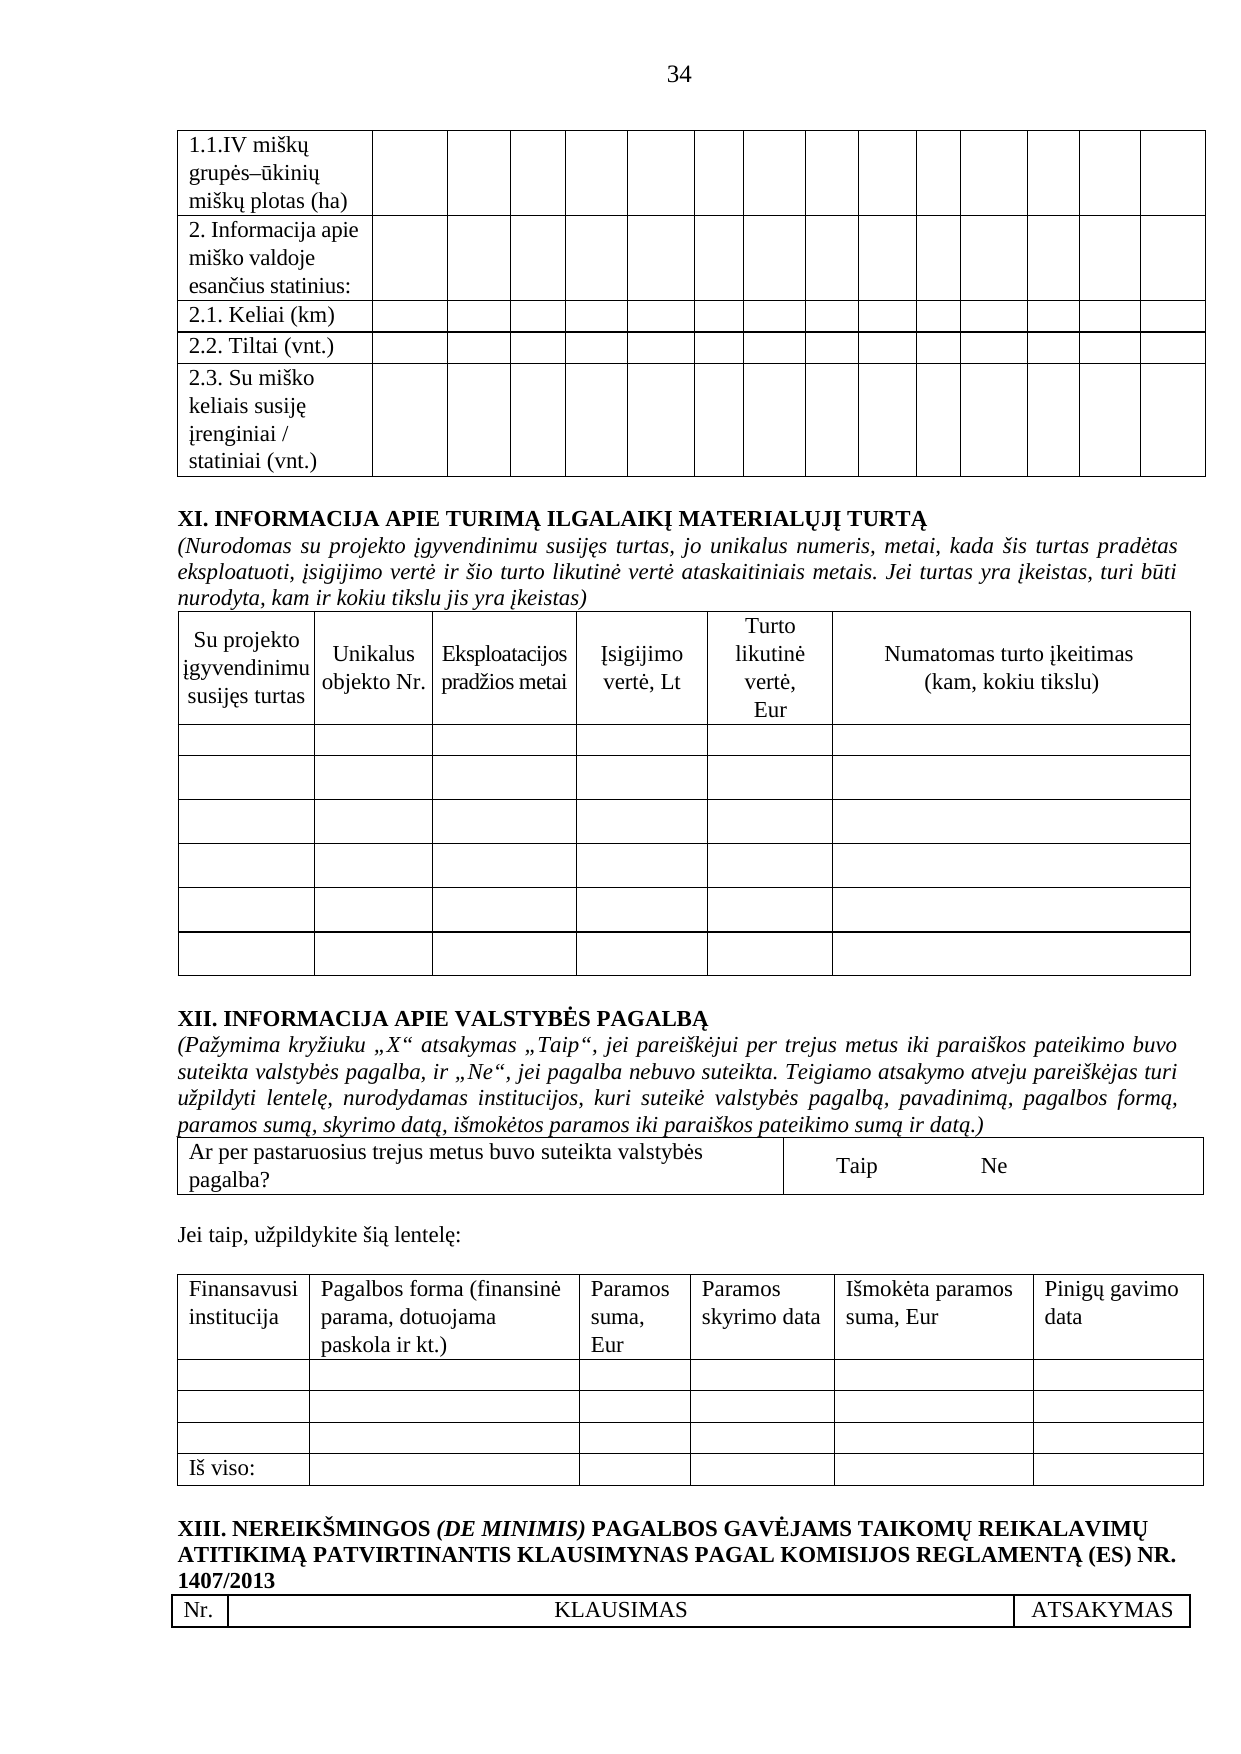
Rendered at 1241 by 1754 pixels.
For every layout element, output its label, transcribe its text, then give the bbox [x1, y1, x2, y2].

table_cell [566, 131, 627, 215]
text (Nurodomas su projekto įgyvendinimu susijęs turtas, jo unikalus numeris, metai, kada šis turtas pradėtas eksploatuoti, įsigijimo vertė ir šio turto likutinė vertė ataskaitiniais metais. Jei turtas yra įkeistas, turi būti nurodyta, kam ir kokiu tikslu jis yra įkeistas) [177, 532, 1181, 611]
table_cell [1141, 364, 1205, 476]
table_cell [580, 1360, 690, 1390]
table_cell [628, 333, 694, 363]
table_cell [691, 1391, 834, 1422]
table_cell [373, 301, 447, 331]
table_cell [695, 216, 743, 300]
table_cell [1080, 301, 1140, 331]
table_cell [577, 888, 707, 931]
table_cell [961, 333, 1027, 363]
table_header Unikalus objekto Nr. [315, 612, 432, 724]
table_cell [835, 1360, 1033, 1390]
table_cell [833, 844, 1190, 887]
table_cell [859, 333, 916, 363]
table_header Paramos skyrimo data [691, 1275, 834, 1359]
table_cell [744, 301, 805, 331]
table_cell [178, 1391, 309, 1422]
table_cell [310, 1423, 579, 1453]
table_cell [179, 844, 314, 887]
table_cell [1080, 131, 1140, 215]
table_cell [1080, 364, 1140, 476]
text XIII. NEREIKŠMINGOS (DE MINIMIS) PAGALBOS GAVĖJAMS TAIKOMŲ REIKALAVIMŲ ATITIKIMĄ PATVIRTINANTIS KLAUSIMYNAS PAGAL KOMISIJOS REGLAMENTĄ (ES) NR. 1407/2013 [177, 1514, 1181, 1594]
table_cell [577, 725, 707, 755]
table_cell [511, 364, 565, 476]
table_header Pagalbos forma (finansinė parama, dotuojama paskola ir kt.) [310, 1275, 579, 1359]
table_cell [179, 756, 314, 799]
table_cell [691, 1454, 834, 1485]
table_cell [373, 131, 447, 215]
table_header Taip Ne [784, 1138, 1203, 1194]
table_cell [373, 216, 447, 300]
table_cell [859, 301, 916, 331]
table_cell [835, 1454, 1033, 1485]
table_cell [580, 1454, 690, 1485]
table_cell [744, 131, 805, 215]
table_cell [708, 844, 832, 887]
table_cell [628, 216, 694, 300]
table_cell [315, 756, 432, 799]
table_cell [833, 933, 1190, 975]
table_cell [859, 216, 916, 300]
table_cell [961, 364, 1027, 476]
table_cell 2. Informacija apie miško valdoje esančius statinius: [178, 216, 372, 300]
table_cell [835, 1423, 1033, 1453]
table_cell [1028, 301, 1079, 331]
table_cell [708, 888, 832, 931]
table_cell [448, 216, 510, 300]
table_cell [315, 933, 432, 975]
table_cell [708, 756, 832, 799]
table_cell [917, 333, 960, 363]
table_cell [580, 1391, 690, 1422]
table_cell [1034, 1454, 1203, 1485]
table_cell [695, 333, 743, 363]
table_cell [310, 1360, 579, 1390]
table_header [1191, 1594, 1240, 1626]
table_header Eksploatacijos pradžios metai [433, 612, 576, 724]
table_cell 1.1.IV miškų grupės–ūkinių miškų plotas (ha) [178, 131, 372, 215]
table_cell [315, 800, 432, 843]
table_cell [433, 756, 576, 799]
table_header Išmokėta paramos suma, Eur [835, 1275, 1033, 1359]
table_cell [691, 1423, 834, 1453]
table_cell [744, 216, 805, 300]
table_cell [179, 725, 314, 755]
table_cell [566, 216, 627, 300]
table_header Su projekto įgyvendinimu susijęs turtas [179, 612, 314, 724]
table_cell [179, 800, 314, 843]
table_cell [1034, 1423, 1203, 1453]
table_cell [1141, 333, 1205, 363]
table_cell [1141, 216, 1205, 300]
table_cell [1028, 131, 1079, 215]
table_cell [806, 216, 858, 300]
table_cell [744, 364, 805, 476]
table_cell [628, 301, 694, 331]
table_cell [433, 933, 576, 975]
table_cell [1080, 216, 1140, 300]
table_header KLAUSIMAS [229, 1596, 1013, 1626]
table_cell [511, 216, 565, 300]
table_cell [708, 800, 832, 843]
table_cell [310, 1391, 579, 1422]
text Jei taip, užpildykite šią lentelę: [177, 1221, 1181, 1248]
table_cell [511, 333, 565, 363]
text XI. INFORMACIJA APIE TURIMĄ ILGALAIKĮ MATERIALŲJĮ TURTĄ [177, 505, 1181, 532]
table_cell [179, 888, 314, 931]
table_header Paramos suma, Eur [580, 1275, 690, 1359]
table_cell [833, 800, 1190, 843]
table_cell [315, 844, 432, 887]
table_cell [1141, 301, 1205, 331]
table_header Numatomas turto įkeitimas (kam, kokiu tikslu) [833, 612, 1190, 724]
table_cell [310, 1454, 579, 1485]
table_cell [961, 131, 1027, 215]
table_cell [511, 131, 565, 215]
table_cell 2.1. Keliai (km) [178, 301, 372, 331]
table_cell [859, 131, 916, 215]
table_cell [628, 131, 694, 215]
table_header Finansavusi institucija [178, 1275, 309, 1359]
table_cell [695, 131, 743, 215]
table_cell [708, 933, 832, 975]
table_cell [917, 131, 960, 215]
table_cell [695, 301, 743, 331]
table_cell [833, 756, 1190, 799]
table_cell [577, 800, 707, 843]
table_header Nr. [173, 1596, 227, 1626]
table_cell [1028, 333, 1079, 363]
table_cell [806, 364, 858, 476]
table_cell [806, 333, 858, 363]
text XII. INFORMACIJA APIE VALSTYBĖS PAGALBĄ [177, 1005, 1181, 1032]
table_cell [433, 800, 576, 843]
table_cell [577, 844, 707, 887]
table_cell [961, 216, 1027, 300]
table_cell [566, 333, 627, 363]
table_cell [511, 301, 565, 331]
table_cell [315, 888, 432, 931]
table_cell [917, 216, 960, 300]
table_cell [433, 725, 576, 755]
table_cell [917, 364, 960, 476]
table_cell [744, 333, 805, 363]
table_header Pinigų gavimo data [1034, 1275, 1203, 1359]
table_cell Iš viso: [178, 1454, 309, 1485]
table_cell [833, 888, 1190, 931]
table_cell [1034, 1391, 1203, 1422]
table_cell [859, 364, 916, 476]
table_cell [448, 364, 510, 476]
table_cell [1028, 216, 1079, 300]
table_cell [179, 933, 314, 975]
table_cell [433, 888, 576, 931]
table_cell [448, 131, 510, 215]
table_cell [566, 301, 627, 331]
table_cell [315, 725, 432, 755]
table_cell [373, 333, 447, 363]
table_header ATSAKYMAS [1015, 1596, 1189, 1626]
table_cell 2.3. Su miško keliais susiję įrenginiai / statiniai (vnt.) [178, 364, 372, 476]
table_cell [1141, 131, 1205, 215]
table_cell [806, 301, 858, 331]
table_cell [577, 756, 707, 799]
table_cell [961, 301, 1027, 331]
table_cell [695, 364, 743, 476]
table_cell [628, 364, 694, 476]
table_cell [373, 364, 447, 476]
table_cell [577, 933, 707, 975]
table_cell [178, 1360, 309, 1390]
table_cell [448, 301, 510, 331]
table_cell [691, 1360, 834, 1390]
table_header Ar per pastaruosius trejus metus buvo suteikta valstybės pagalba? [178, 1138, 783, 1194]
table_cell [833, 725, 1190, 755]
table_cell 2.2. Tiltai (vnt.) [178, 333, 372, 363]
table_cell [1080, 333, 1140, 363]
table_header Įsigijimo vertė, Lt [577, 612, 707, 724]
table_cell [835, 1391, 1033, 1422]
table_cell [178, 1423, 309, 1453]
table_cell [1028, 364, 1079, 476]
table_cell [917, 301, 960, 331]
table_cell [1034, 1360, 1203, 1390]
table_header Turto likutinė vertė, Eur [708, 612, 832, 724]
table_cell [433, 844, 576, 887]
table_cell [580, 1423, 690, 1453]
table_cell [708, 725, 832, 755]
table_cell [806, 131, 858, 215]
table_cell [448, 333, 510, 363]
table_cell [566, 364, 627, 476]
text (Pažymima kryžiuku „X“ atsakymas „Taip“, jei pareiškėjui per trejus metus iki paraiškos pateikimo buvo suteikta valstybės pagalba, ir „Ne“, jei pagalba nebuvo suteikta. Teigiamo atsakymo atveju pareiškėjas turi užpildyti lentelę, nurodydamas institucijos, kuri suteikė valstybės pagalbą, pavadinimą, pagalbos formą, paramos sumą, skyrimo datą, išmokėtos paramos iki paraiškos pateikimo sumą ir datą.) [177, 1032, 1181, 1137]
